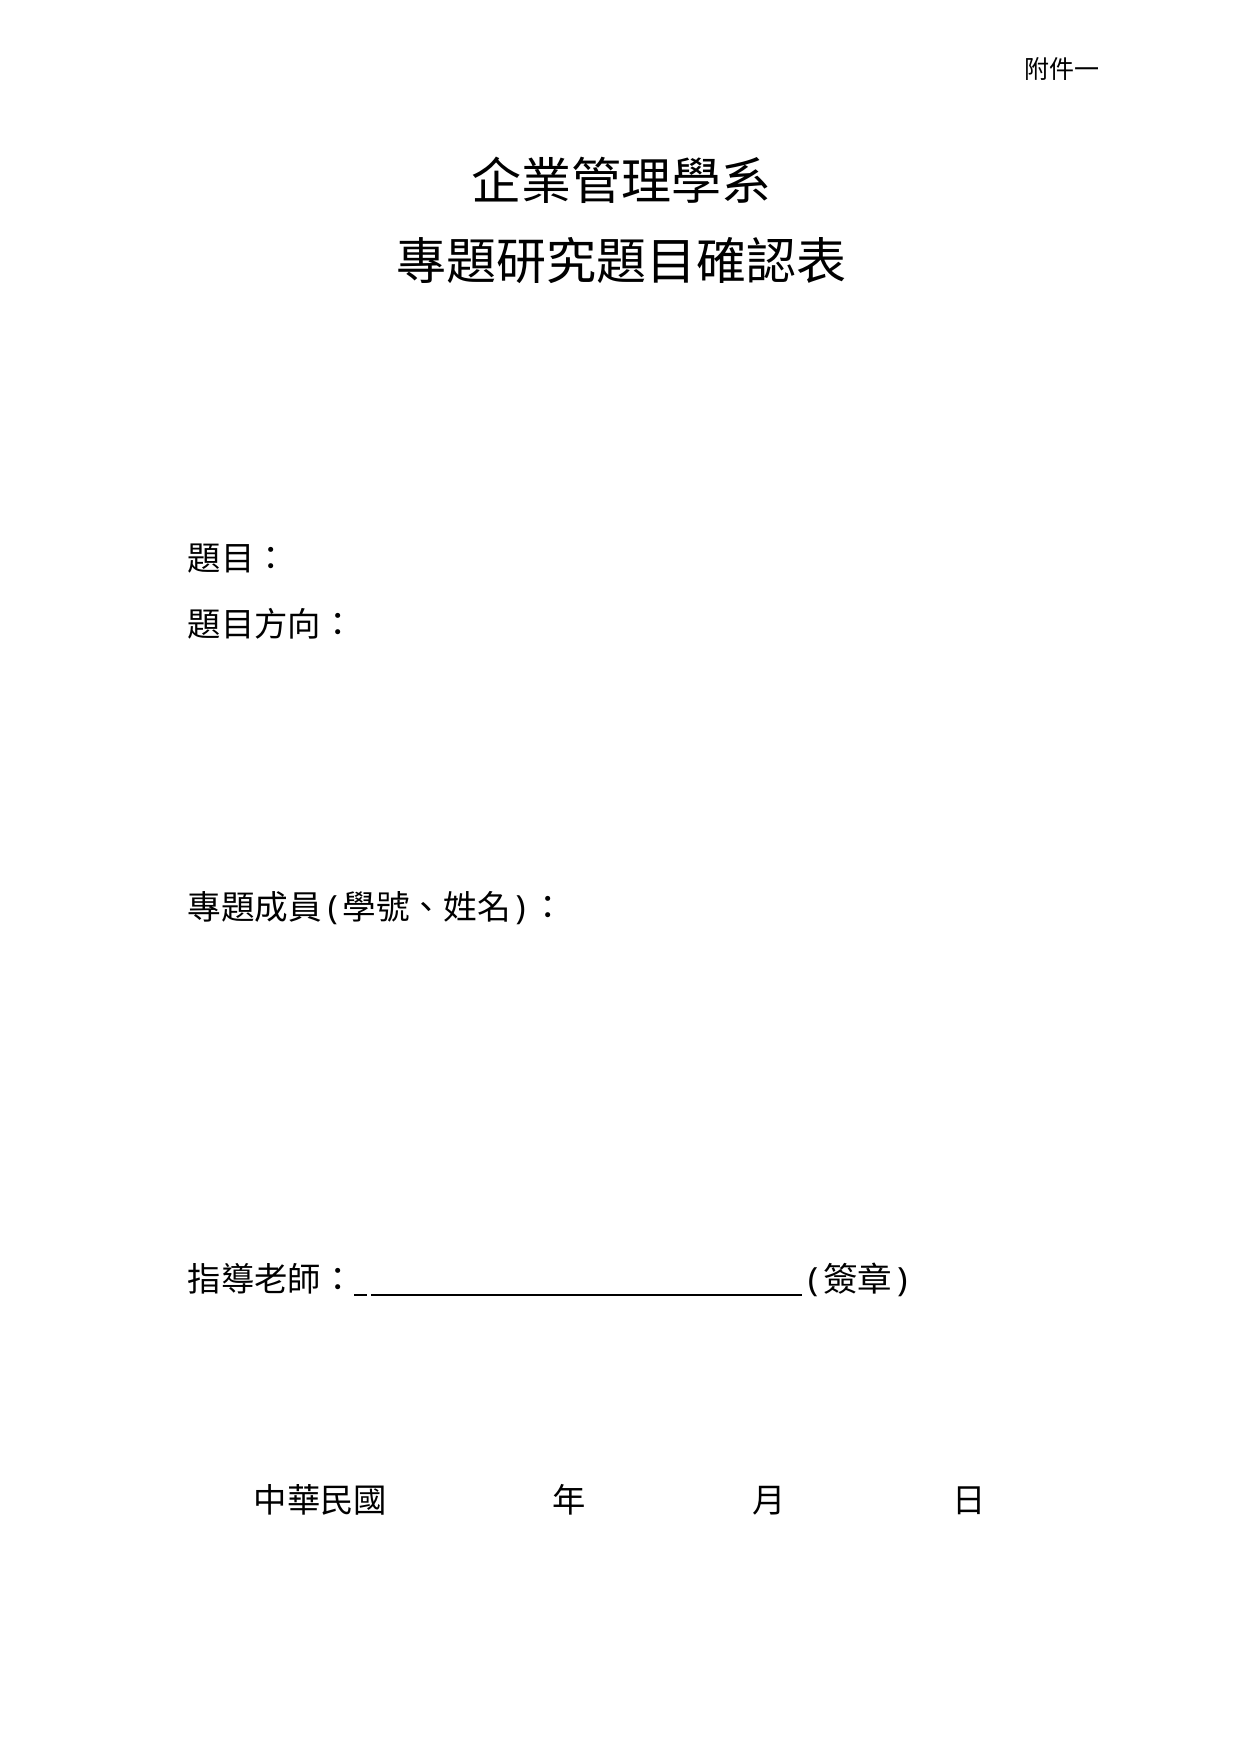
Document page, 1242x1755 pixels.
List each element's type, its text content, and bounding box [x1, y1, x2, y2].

text 專題成員(學號、姓名)： [187, 881, 1067, 929]
text 中華民國 年 月 日 [253, 1482, 1067, 1529]
text 題目方向： [187, 597, 1067, 646]
text 指導老師： (簽章) [187, 1240, 1067, 1296]
text 企業管理學系 [414, 152, 828, 224]
text 專題研究題目確認表 [389, 224, 853, 287]
text 題目： [187, 539, 1067, 587]
text 附件一 [1024, 49, 1115, 86]
text [1009, 42, 1130, 115]
